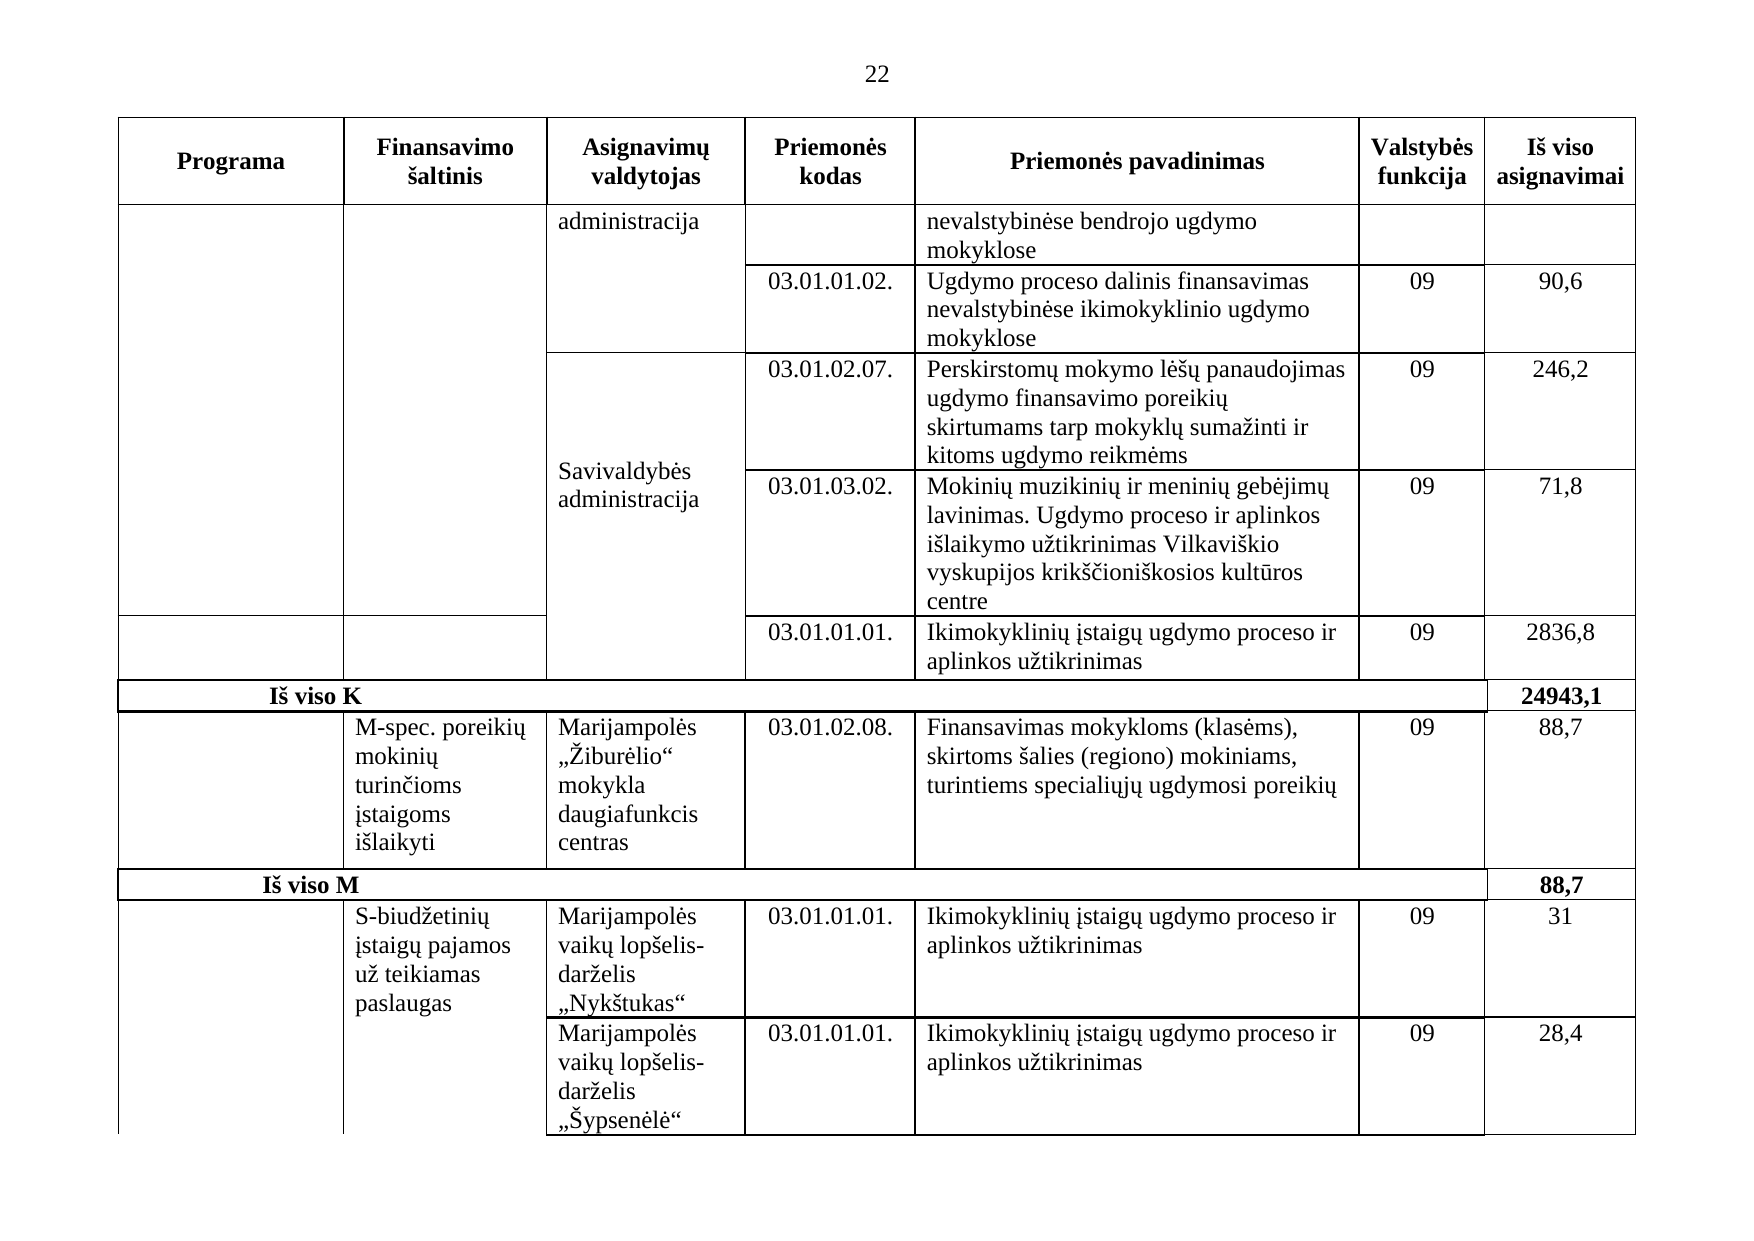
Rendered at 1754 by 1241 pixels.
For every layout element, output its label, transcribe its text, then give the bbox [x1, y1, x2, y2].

table_header Valstybės funkcija [1360, 118, 1484, 204]
table_cell [1485, 205, 1635, 264]
table_cell [547, 615, 745, 679]
table_cell administracija [547, 205, 745, 352]
table_cell Marijampolės vaikų lopšelis-darželis „Nykštukas“ [547, 901, 744, 1016]
table_cell Ikimokyklinių įstaigų ugdymo proceso ir aplinkos užtikrinimas [916, 901, 1358, 1016]
table_cell 03.01.01.01. [746, 617, 914, 679]
table_cell [119, 713, 343, 868]
table_cell 09 [1360, 1019, 1484, 1133]
table_cell [344, 205, 546, 264]
table_cell S-biudžetinių įstaigų pajamos už teikiamas paslaugas [344, 901, 546, 1133]
table_cell 71,8 [1485, 470, 1635, 615]
table_header Priemonės kodas [746, 118, 914, 204]
table_cell 2836,8 [1485, 616, 1635, 679]
table_cell Iš viso M [119, 870, 1487, 899]
table_cell 09 [1360, 901, 1484, 1016]
table_cell 03.01.01.02. [746, 266, 914, 352]
table_cell Savivaldybės administracija [547, 353, 745, 615]
table_cell [119, 264, 343, 615]
table_cell 88,7 [1485, 711, 1635, 868]
table_cell 88,7 [1488, 869, 1635, 899]
table_cell 09 [1360, 471, 1484, 615]
table_cell 03.01.02.07. [746, 354, 914, 469]
table_cell Finansavimas mokykloms (klasėms), skirtoms šalies (regiono) mokiniams, turintiems specialiųjų ugdymosi poreikių [916, 713, 1358, 868]
table_cell [119, 616, 343, 679]
table_cell [1360, 205, 1484, 264]
table_cell Ikimokyklinių įstaigų ugdymo proceso ir aplinkos užtikrinimas [916, 1019, 1358, 1133]
table_header Finansavimo šaltinis [345, 118, 546, 204]
table_cell 03.01.03.02. [746, 471, 914, 615]
table_cell 90,6 [1485, 265, 1635, 352]
table_cell 28,4 [1485, 1018, 1635, 1133]
table_header Programa [119, 118, 343, 204]
table_header Asignavimų valdytojas [548, 118, 744, 204]
table_cell Ugdymo proceso dalinis finansavimas nevalstybinėse ikimokyklinio ugdymo mokyklose [916, 266, 1358, 352]
table_cell 09 [1360, 354, 1484, 469]
table_cell 31 [1485, 900, 1635, 1016]
table_cell 03.01.01.01. [746, 901, 914, 1016]
table_header Iš viso asignavimai [1485, 118, 1635, 204]
table_cell 03.01.02.08. [746, 713, 914, 868]
table_cell Perskirstomų mokymo lėšų panaudojimas ugdymo finansavimo poreikių skirtumams tarp mokyklų sumažinti ir kitoms ugdymo reikmėms [916, 354, 1358, 469]
table_cell nevalstybinėse bendrojo ugdymo mokyklose [916, 205, 1358, 264]
table_cell Marijampolės „Žiburėlio“ mokykla daugiafunkcis centras [547, 713, 744, 868]
table_cell 24943,1 [1488, 680, 1635, 710]
table_cell 09 [1360, 617, 1484, 679]
table_cell 246,2 [1485, 353, 1635, 469]
table_cell [119, 901, 343, 1133]
table_cell [119, 205, 343, 264]
table_cell Mokinių muzikinių ir meninių gebėjimų lavinimas. Ugdymo proceso ir aplinkos išlaikymo užtikrinimas Vilkaviškio vyskupijos krikščioniškosios kultūros centre [916, 471, 1358, 615]
table_cell [344, 616, 546, 679]
table_cell 09 [1360, 266, 1484, 352]
table_cell M-spec. poreikių mokinių turinčioms įstaigoms išlaikyti [344, 713, 546, 868]
table_cell [746, 205, 914, 264]
table_cell Iš viso K [119, 681, 1487, 710]
table_cell [344, 264, 546, 615]
table_header Priemonės pavadinimas [916, 118, 1358, 204]
table_cell 03.01.01.01. [746, 1019, 914, 1133]
table_cell 09 [1360, 713, 1484, 868]
table_cell Marijampolės vaikų lopšelis-darželis „Šypsenėlė“ [547, 1019, 744, 1133]
table_cell Ikimokyklinių įstaigų ugdymo proceso ir aplinkos užtikrinimas [916, 617, 1358, 679]
